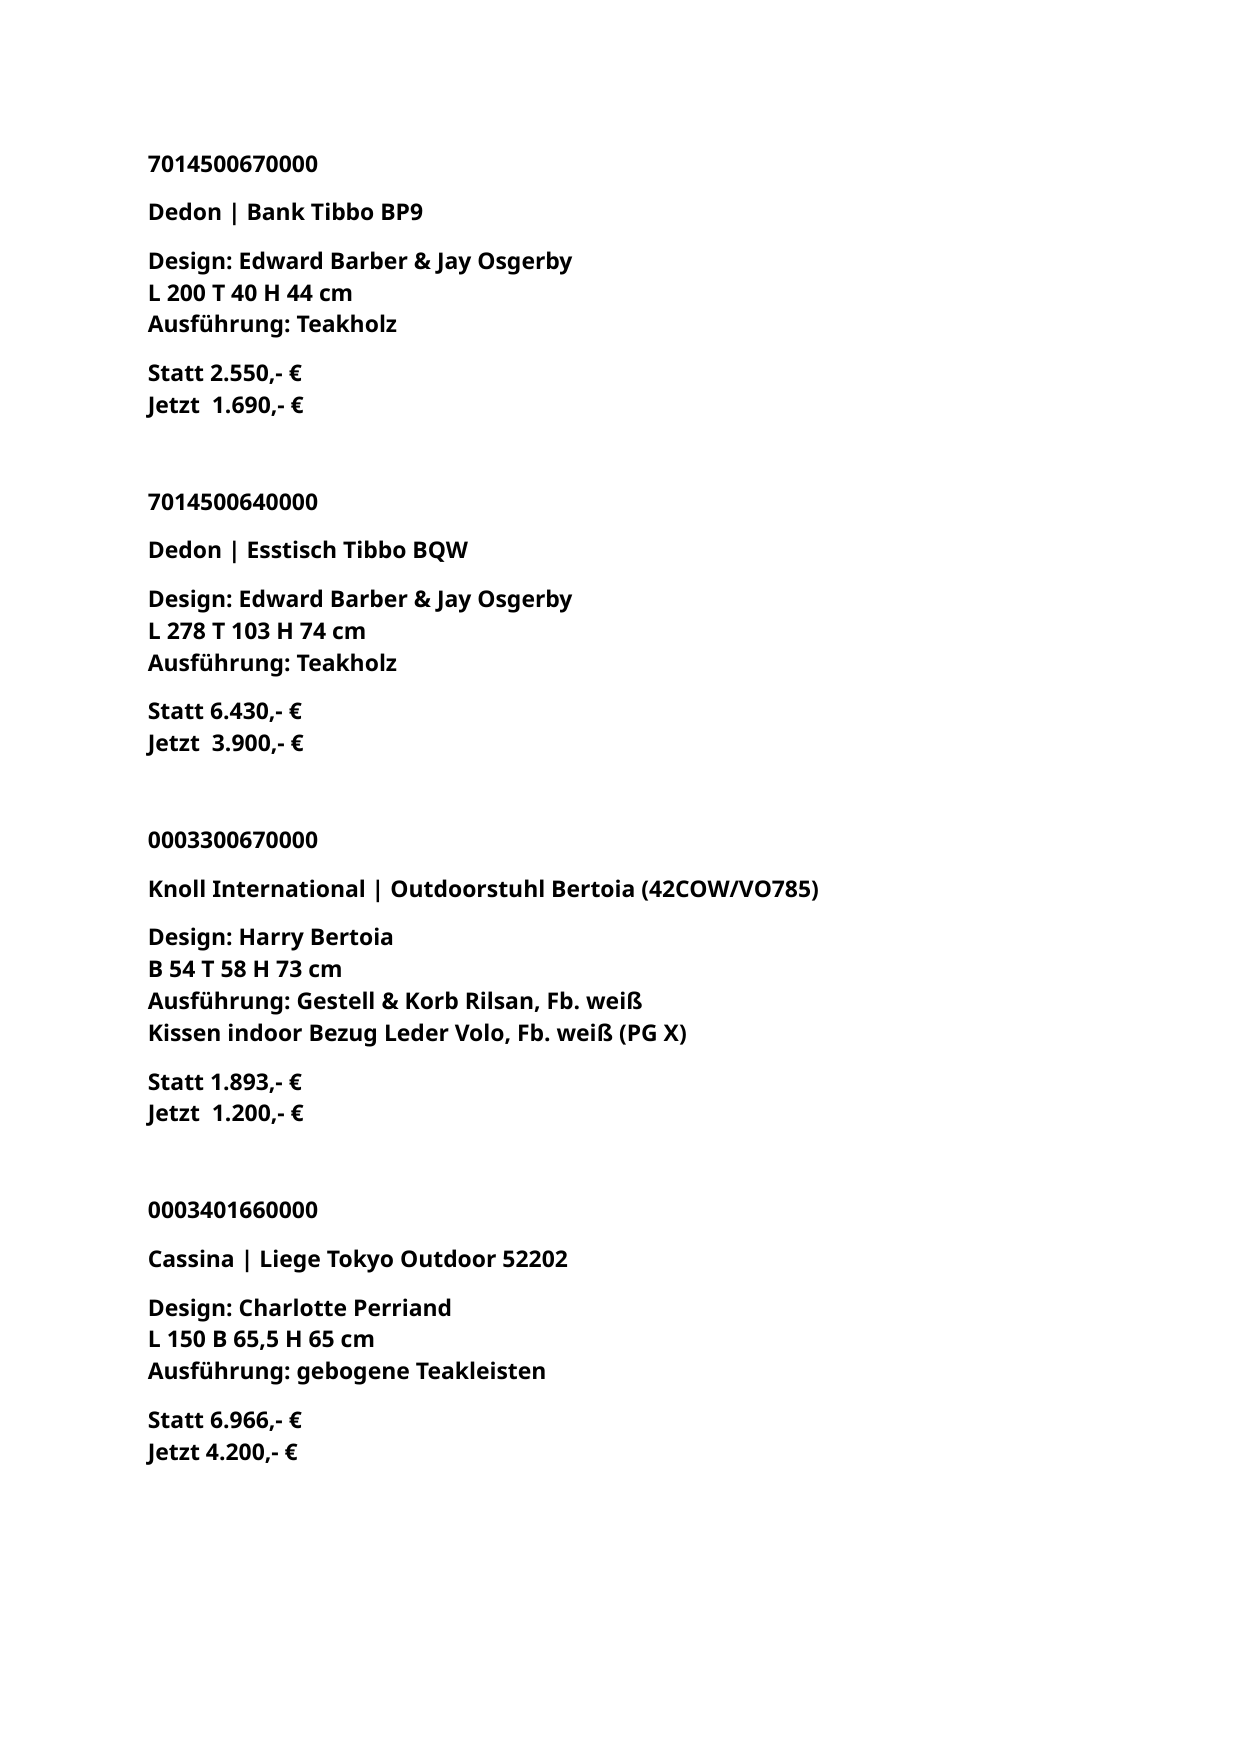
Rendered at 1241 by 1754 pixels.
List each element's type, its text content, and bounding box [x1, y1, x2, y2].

text Dedon | Esstisch Tibbo BQW [148, 534, 1093, 566]
text Statt 6.966,- € Jetzt 4.200,- € [148, 1404, 1093, 1467]
text Design: Harry Bertoia B 54 T 58 H 73 cm Ausführung: Gestell & Korb Rilsan, Fb. weiß Kissen indoor Bezug Leder Volo, Fb. weiß (PG X) [148, 921, 1093, 1048]
text 0003401660000 [148, 1194, 1093, 1226]
text Cassina | Liege Tokyo Outdoor 52202 [148, 1243, 1093, 1274]
text 7014500670000 [148, 148, 1093, 179]
text Statt 6.430,- € Jetzt 3.900,- € [148, 695, 1093, 758]
text Knoll International | Outdoorstuhl Bertoia (42COW/VO785) [148, 873, 1093, 904]
text Design: Charlotte Perriand L 150 B 65,5 H 65 cm Ausführung: gebogene Teakleisten [148, 1292, 1093, 1387]
text Statt 2.550,- € Jetzt 1.690,- € [148, 357, 1093, 420]
text Dedon | Bank Tibbo BP9 [148, 196, 1093, 227]
text 7014500640000 [148, 486, 1093, 517]
text Statt 1.893,- € Jetzt 1.200,- € [148, 1066, 1093, 1129]
text Design: Edward Barber & Jay Osgerby L 200 T 40 H 44 cm Ausführung: Teakholz [148, 245, 1093, 340]
text 0003300670000 [148, 824, 1093, 856]
text Design: Edward Barber & Jay Osgerby L 278 T 103 H 74 cm Ausführung: Teakholz [148, 583, 1093, 678]
